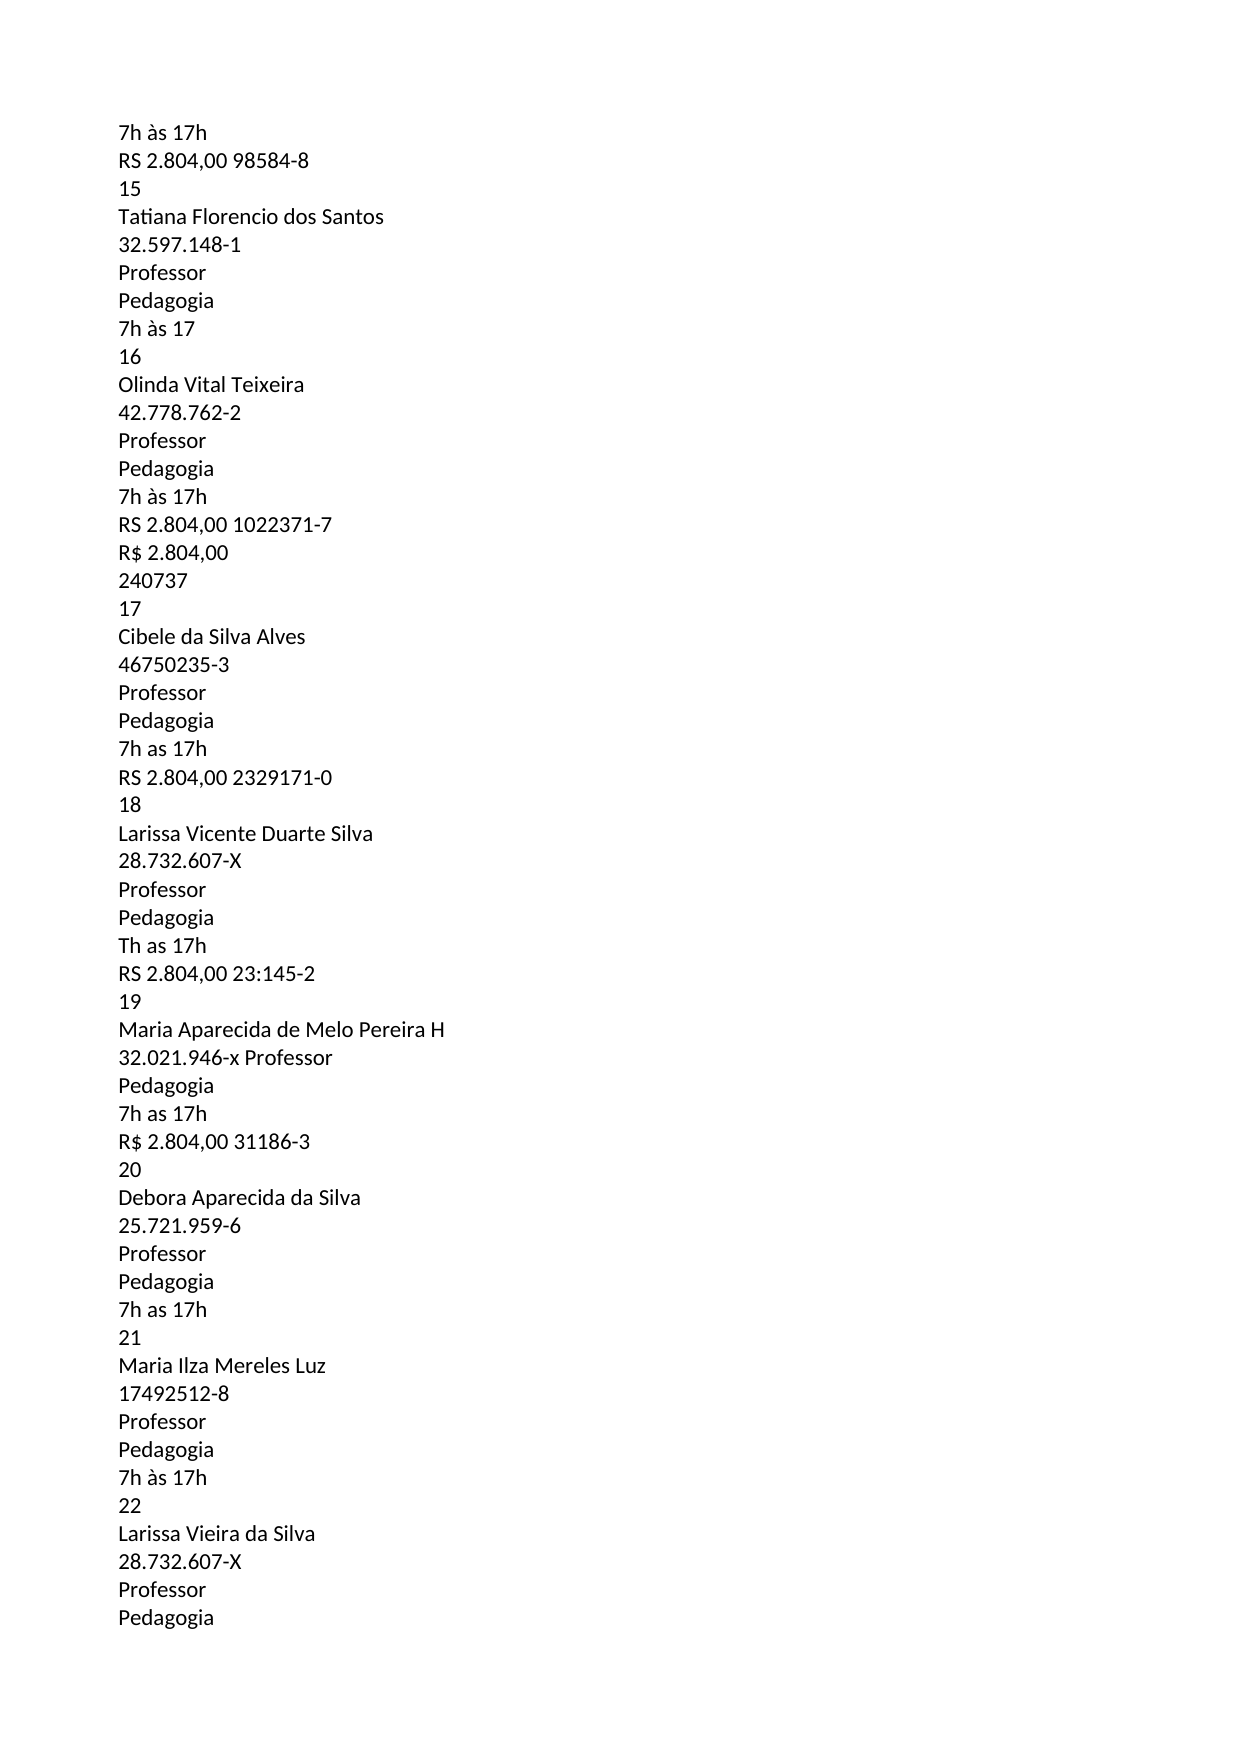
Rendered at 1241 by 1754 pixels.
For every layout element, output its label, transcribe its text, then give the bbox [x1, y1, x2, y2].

text 19 [118, 987, 1122, 1015]
text 21 [118, 1323, 1122, 1351]
text Pedagogia [118, 903, 1122, 931]
text Pedagogia [118, 286, 1122, 314]
text 25.721.959-6 [118, 1211, 1122, 1239]
text RS 2.804,00 2329171-0 [118, 763, 1122, 791]
text 15 [118, 174, 1122, 202]
text 7h às 17h [118, 118, 1122, 146]
text Pedagogia [118, 454, 1122, 482]
text Professor [118, 426, 1122, 454]
text Larissa Vieira da Silva [118, 1519, 1122, 1547]
text Larissa Vicente Duarte Silva [118, 819, 1122, 847]
text Cibele da Silva Alves [118, 622, 1122, 651]
text Professor [118, 1575, 1122, 1603]
text Debora Aparecida da Silva [118, 1183, 1122, 1211]
text 42.778.762-2 [118, 398, 1122, 426]
text 17 [118, 594, 1122, 622]
text 240737 [118, 566, 1122, 594]
text 17492512-8 [118, 1379, 1122, 1407]
text Th as 17h [118, 931, 1122, 959]
text RS 2.804,00 98584-8 [118, 146, 1122, 174]
text 28.732.607-X [118, 1547, 1122, 1575]
text Professor [118, 678, 1122, 707]
text 7h as 17h [118, 1295, 1122, 1323]
text Olinda Vital Teixeira [118, 370, 1122, 398]
text Maria Ilza Mereles Luz [118, 1351, 1122, 1379]
text 32.021.946-x Professor [118, 1043, 1122, 1071]
text 28.732.607-X [118, 847, 1122, 875]
text 18 [118, 791, 1122, 819]
text 7h às 17 [118, 314, 1122, 342]
text R$ 2.804,00 [118, 538, 1122, 566]
text 22 [118, 1491, 1122, 1519]
text RS 2.804,00 1022371-7 [118, 510, 1122, 538]
text 7h as 17h [118, 1099, 1122, 1127]
text 7h as 17h [118, 734, 1122, 763]
text R$ 2.804,00 31186-3 [118, 1127, 1122, 1155]
text Pedagogia [118, 1603, 1122, 1631]
text 16 [118, 342, 1122, 370]
text Tatiana Florencio dos Santos [118, 202, 1122, 230]
text Pedagogia [118, 1435, 1122, 1463]
text Maria Aparecida de Melo Pereira H [118, 1015, 1122, 1043]
text Professor [118, 875, 1122, 903]
text Pedagogia [118, 707, 1122, 734]
text 7h às 17h [118, 1463, 1122, 1491]
text Pedagogia [118, 1071, 1122, 1099]
text RS 2.804,00 23:145-2 [118, 959, 1122, 987]
text Pedagogia [118, 1267, 1122, 1295]
text 7h às 17h [118, 482, 1122, 510]
text Professor [118, 258, 1122, 286]
text Professor [118, 1407, 1122, 1435]
text 46750235-3 [118, 651, 1122, 678]
text Professor [118, 1239, 1122, 1267]
text 32.597.148-1 [118, 230, 1122, 258]
text 20 [118, 1155, 1122, 1183]
